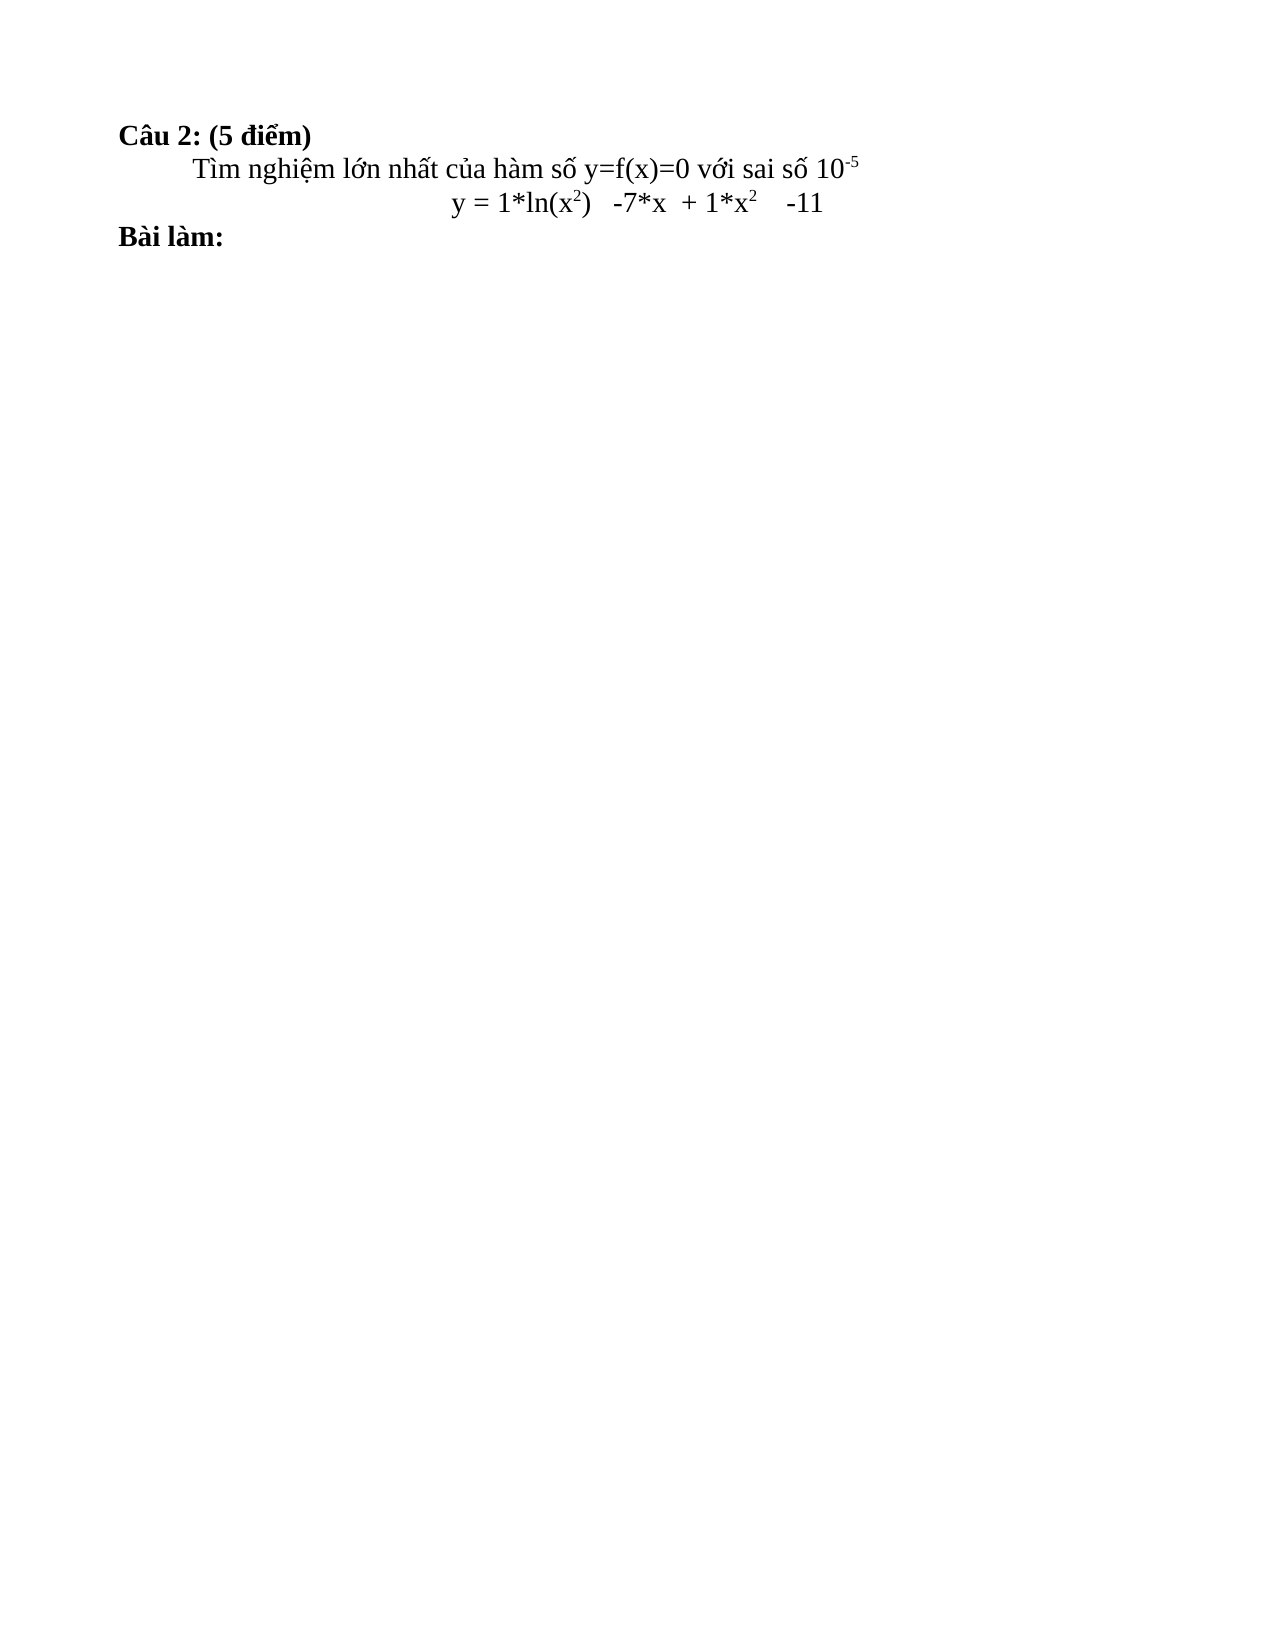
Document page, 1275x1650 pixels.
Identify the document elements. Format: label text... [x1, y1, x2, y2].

text y = 1*ln(x2) -7*x + 1*x2 -11 [118, 185, 1157, 219]
text Bài làm: [118, 219, 1157, 252]
text Câu 2: (5 điểm) [118, 118, 1157, 152]
text Tìm nghiệm lớn nhất của hàm số y=f(x)=0 với sai số 10-5 [118, 152, 1157, 185]
